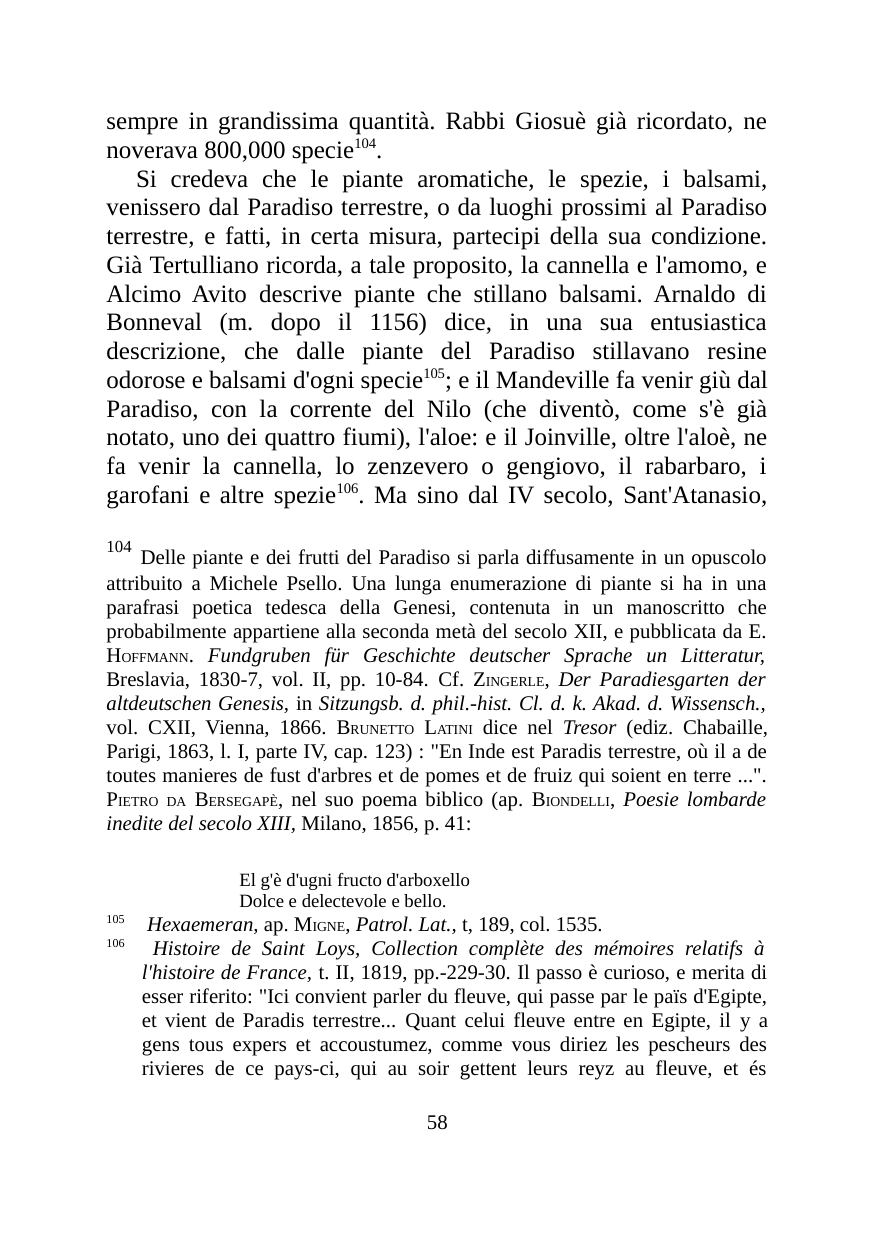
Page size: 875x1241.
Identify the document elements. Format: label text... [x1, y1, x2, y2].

text Dolce e delectevole e bello. [239, 890, 768, 912]
text El g'è d'ugni fructo d'arboxello [239, 869, 768, 890]
text Delle piante e dei frutti del Paradiso si parla diffusamente in un opuscolo attribuito a Michele Psello. Una lunga enumerazione di piante si ha in una parafrasi poetica tedesca della Genesi, contenuta in un manoscritto che probabilmente appartiene alla seconda metà del secolo XII, e pubblicata da E. Hoffmann. Fundgruben für Geschichte deutscher Sprache un Litteratur, Breslavia, 1830-7, vol. II, pp. 10-84. Cf. Zingerle, Der Paradiesgarten der altdeutschen Genesis, in Sitzungsb. d. phil.-hist. Cl. d. k. Akad. d. Wissensch., vol. CXII, Vienna, 1866. Brunetto Latini dice nel Tresor (ediz. Chabaille, Parigi, 1863, l. I, parte IV, cap. 123) : "En Inde est Paradis terrestre, où il a de toutes manieres de fust d'arbres et de pomes et de fruiz qui soient en terre ...". Pietro da Bersegapè, nel suo poema biblico (ap. Biondelli, Poesie lombarde inedite del secolo XIII, Milano, 1856, p. 41: [106, 537, 768, 835]
text Si credeva che le piante aromatiche, le spezie, i balsami, venissero dal Paradiso terrestre, o da luoghi prossimi al Paradiso terrestre, e fatti, in certa misura, partecipi della sua condizione. Già Tertulliano ricorda, a tale proposito, la cannella e l'amomo, e Alcimo Avito descrive piante che stillano balsami. Arnaldo di Bonneval (m. dopo il 1156) dice, in una sua entusiastica descrizione, che dalle piante del Paradiso stillavano resine odorose e balsami d'ogni specie; e il Mandeville fa venir giù dal Paradiso, con la corrente del Nilo (che diventò, come s'è già notato, uno dei quattro fiumi), l'aloe: e il Joinville, oltre l'aloè, ne fa venir la cannella, lo zenzevero o gengiovo, il rabarbaro, i garofani e altre spezie. Ma sino dal IV secolo, Sant'Atanasio, [106, 164, 768, 509]
text sempre in grandissima quantità. Rabbi Giosuè già ricordato, ne noverava 800,000 specie. [106, 106, 768, 164]
text Hexaemeran, ap. Migne, Patrol. Lat., t, 189, col. 1535. [106, 912, 768, 936]
text Histoire de Saint Loys, Collection complète des mémoires relatifs à l'histoire de France, t. II, 1819, pp.-229-30. Il passo è curioso, e merita di esser riferito: "Ici convient parler du fleuve, qui passe par le païs d'Egipte, et vient de Paradis terrestre... Quant celui fleuve entre en Egipte, il y a gens tous expers et accoustumez, comme vous diriez les pescheurs des rivieres de ce pays-ci, qui au soir gettent leurs reyz au fleuve, et és [106, 936, 768, 1080]
